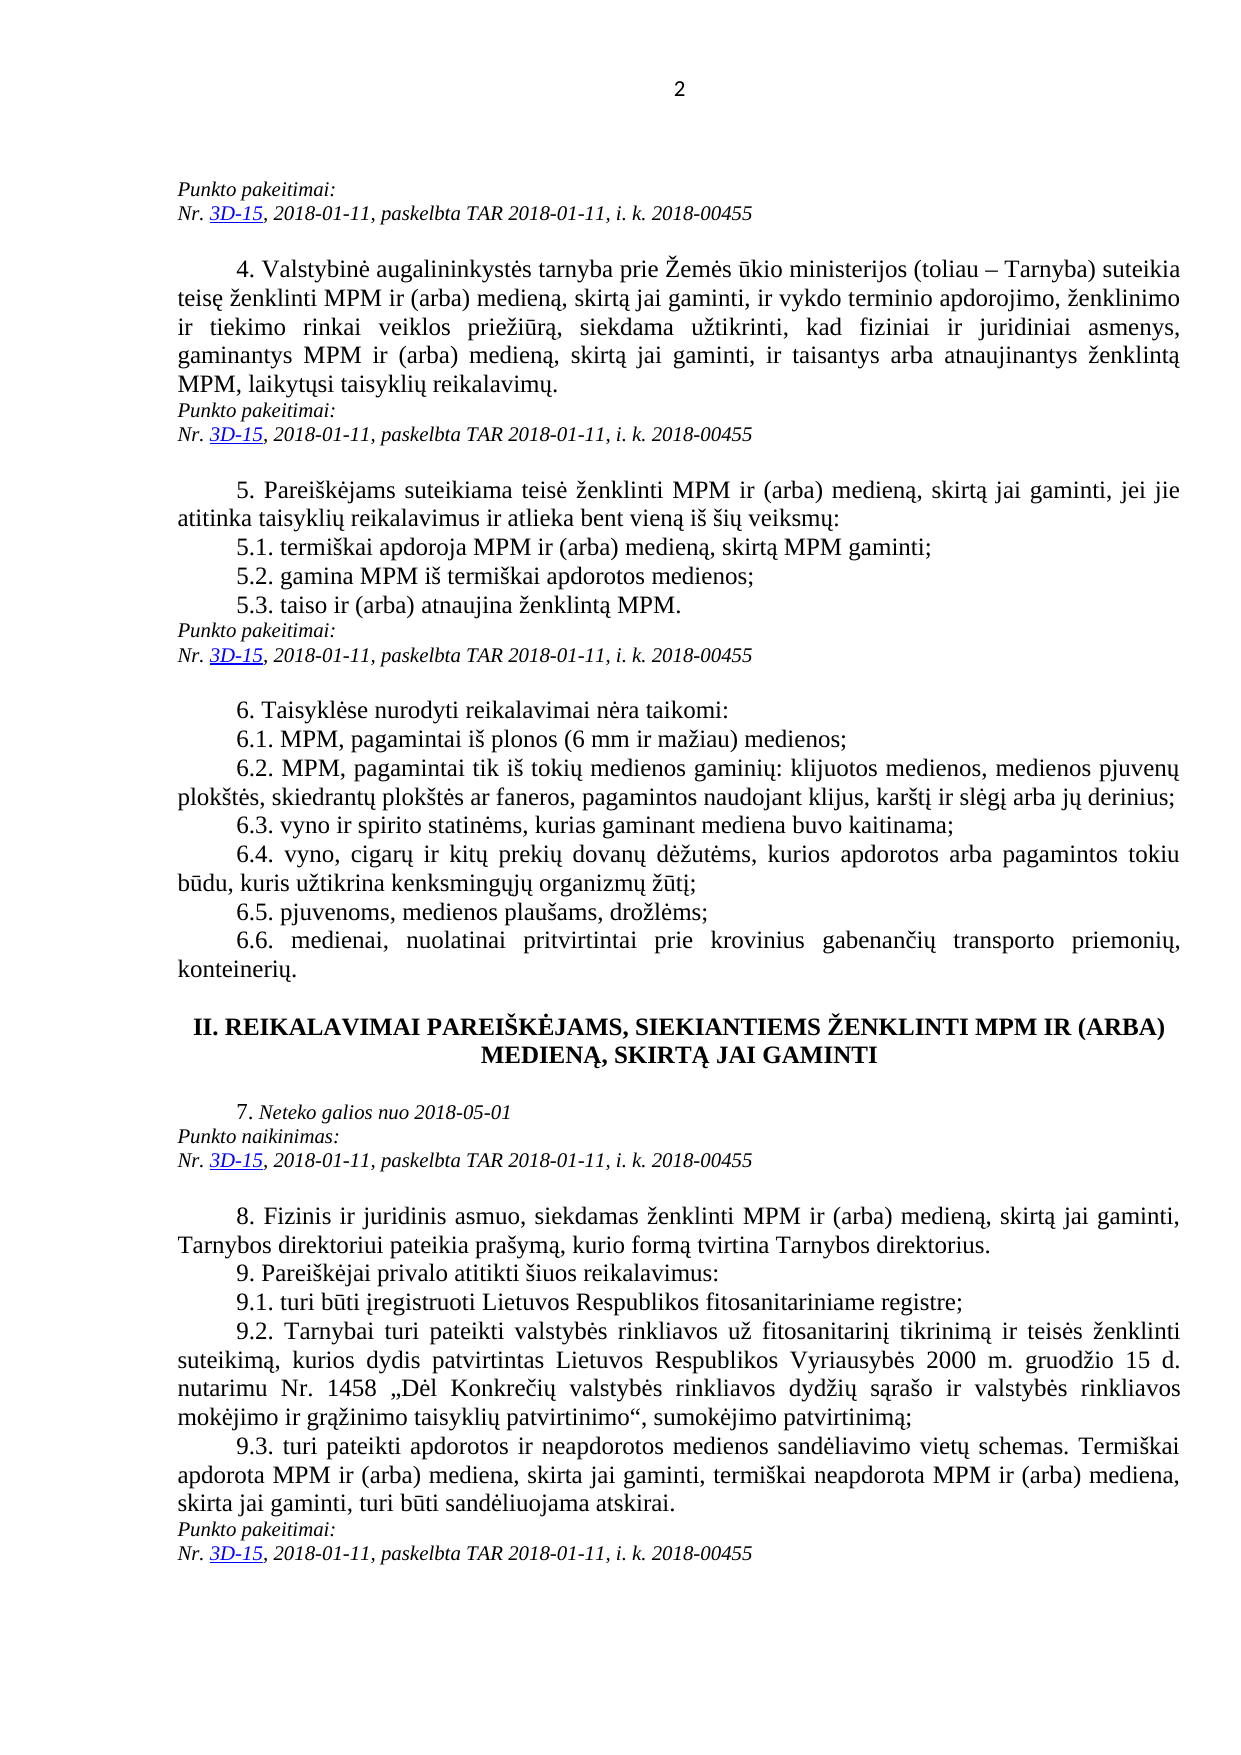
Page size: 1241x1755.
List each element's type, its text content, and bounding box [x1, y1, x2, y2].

text Punkto pakeitimai: [177, 618, 1181, 642]
text 6.2. MPM, pagamintai tik iš tokių medienos gaminių: klijuotos medienos, medienos pjuvenų plokštės, skiedrantų plokštės ar faneros, pagamintos naudojant klijus, karštį ir slėgį arba jų derinius; [177, 753, 1181, 810]
text 4. Valstybinė augalininkystės tarnyba prie Žemės ūkio ministerijos (toliau – Tarnyba) suteikia teisę ženklinti MPM ir (arba) medieną, skirtą jai gaminti, ir vykdo terminio apdorojimo, ženklinimo ir tiekimo rinkai veiklos priežiūrą, siekdama užtikrinti, kad fiziniai ir juridiniai asmenys, gaminantys MPM ir (arba) medieną, skirtą jai gaminti, ir taisantys arba atnaujinantys ženklintą MPM, laikytųsi taisyklių reikalavimų. [177, 254, 1181, 398]
text 6.4. vyno, cigarų ir kitų prekių dovanų dėžutėms, kurios apdorotos arba pagamintos tokiu būdu, kuris užtikrina kenksmingųjų organizmų žūtį; [177, 839, 1181, 897]
text Punkto pakeitimai: [177, 1517, 1181, 1541]
text 9. Pareiškėjai privalo atitikti šiuos reikalavimus: [177, 1258, 1181, 1287]
text Nr. 3D-15, 2018-01-11, paskelbta TAR 2018-01-11, i. k. 2018-00455 [177, 642, 1181, 667]
text 5.3. taiso ir (arba) atnaujina ženklintą MPM. [177, 590, 1181, 618]
text 6.6. medienai, nuolatinai pritvirtintai prie krovinius gabenančių transporto priemonių, konteinerių. [177, 925, 1181, 983]
text Punkto naikinimas: [177, 1124, 1181, 1148]
text Punkto pakeitimai: [177, 177, 1181, 201]
text 6.5. pjuvenoms, medienos plaušams, drožlėms; [177, 897, 1181, 925]
text 6. Taisyklėse nurodyti reikalavimai nėra taikomi: [177, 695, 1181, 724]
text Nr. 3D-15, 2018-01-11, paskelbta TAR 2018-01-11, i. k. 2018-00455 [177, 422, 1181, 446]
text 5.2. gamina MPM iš termiškai apdorotos medienos; [177, 561, 1181, 590]
text 5.1. termiškai apdoroja MPM ir (arba) medieną, skirtą MPM gaminti; [177, 532, 1181, 561]
text Punkto pakeitimai: [177, 398, 1181, 422]
text Nr. 3D-15, 2018-01-11, paskelbta TAR 2018-01-11, i. k. 2018-00455 [177, 201, 1181, 225]
text II. REIKALAVIMAI PAREIŠKĖJAMS, SIEKIANTIEMS ŽENKLINTI MPM IR (ARBA) MEDIENĄ, SKIRTĄ JAI GAMINTI [177, 1012, 1181, 1069]
text Nr. 3D-15, 2018-01-11, paskelbta TAR 2018-01-11, i. k. 2018-00455 [177, 1148, 1181, 1172]
text 5. Pareiškėjams suteikiama teisė ženklinti MPM ir (arba) medieną, skirtą jai gaminti, jei jie atitinka taisyklių reikalavimus ir atlieka bent vieną iš šių veiksmų: [177, 475, 1181, 532]
text 8. Fizinis ir juridinis asmuo, siekdamas ženklinti MPM ir (arba) medieną, skirtą jai gaminti, Tarnybos direktoriui pateikia prašymą, kurio formą tvirtina Tarnybos direktorius. [177, 1201, 1181, 1258]
text 9.1. turi būti įregistruoti Lietuvos Respublikos fitosanitariniame registre; [177, 1287, 1181, 1316]
text 9.2. Tarnybai turi pateikti valstybės rinkliavos už fitosanitarinį tikrinimą ir teisės ženklinti suteikimą, kurios dydis patvirtintas Lietuvos Respublikos Vyriausybės 2000 m. gruodžio 15 d. nutarimu Nr. 1458 „Dėl Konkrečių valstybės rinkliavos dydžių sąrašo ir valstybės rinkliavos mokėjimo ir grąžinimo taisyklių patvirtinimo“, sumokėjimo patvirtinimą; [177, 1316, 1181, 1431]
text 6.3. vyno ir spirito statinėms, kurias gaminant mediena buvo kaitinama; [177, 810, 1181, 839]
text 6.1. MPM, pagamintai iš plonos (6 mm ir mažiau) medienos; [177, 724, 1181, 753]
text 9.3. turi pateikti apdorotos ir neapdorotos medienos sandėliavimo vietų schemas. Termiškai apdorota MPM ir (arba) mediena, skirta jai gaminti, termiškai neapdorota MPM ir (arba) mediena, skirta jai gaminti, turi būti sandėliuojama atskirai. [177, 1431, 1181, 1517]
text Nr. 3D-15, 2018-01-11, paskelbta TAR 2018-01-11, i. k. 2018-00455 [177, 1541, 1181, 1565]
text 7. Neteko galios nuo 2018-05-01 [177, 1098, 1181, 1124]
